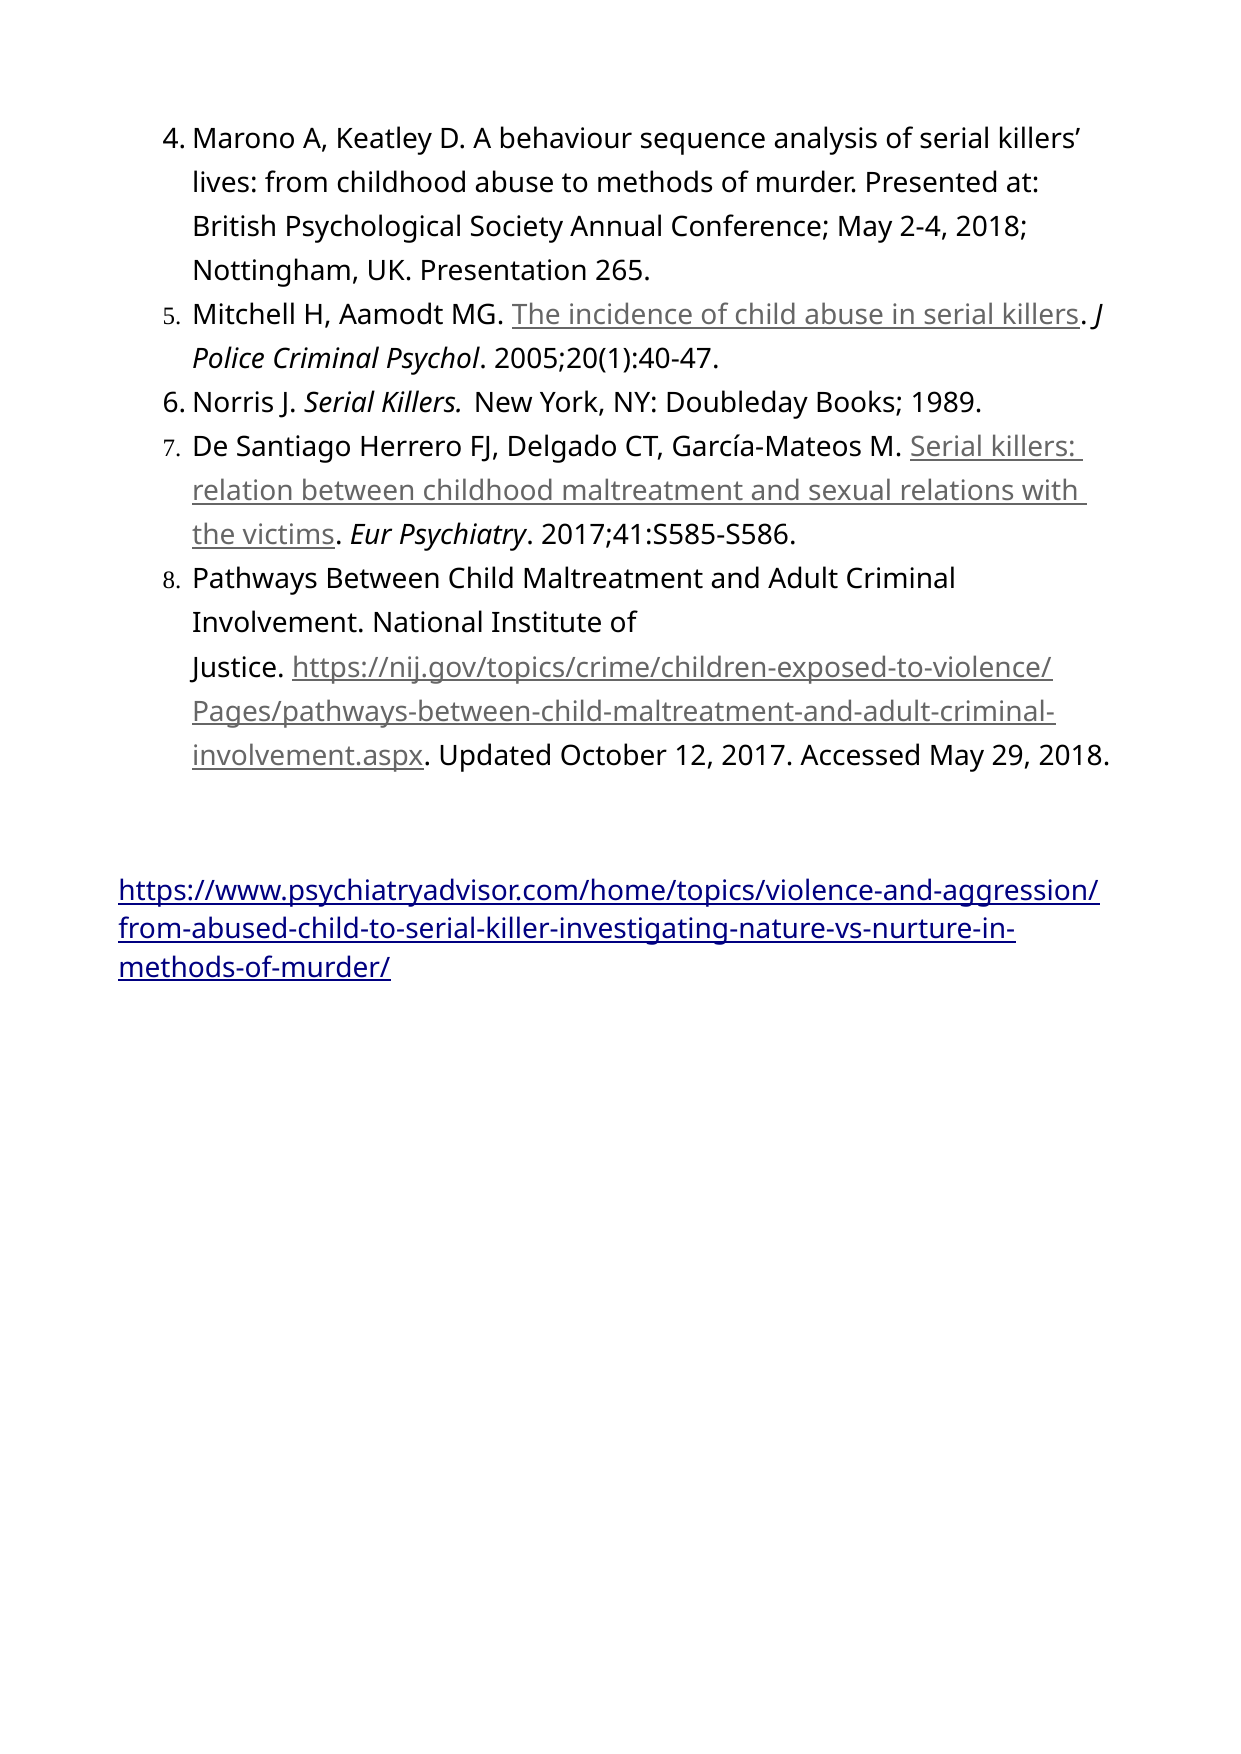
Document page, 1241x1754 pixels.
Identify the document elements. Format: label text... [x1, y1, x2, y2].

list Marono A, Keatley D. A behaviour sequence analysis of serial killers’ lives: from childhood abuse to methods of murder. Presented at: British Psychological Society Annual Conference; May 2-4, 2018; Nottingham, UK. Presentation 265. [162, 118, 1122, 289]
list Norris J. Serial Killers. New York, NY: Doubleday Books; 1989. [162, 382, 1122, 421]
list Mitchell H, Aamodt MG. The incidence of child abuse in serial killers. J Police Criminal Psychol. 2005;20(1):40-47. [162, 294, 1122, 377]
text https://www.psychiatryadvisor.com/home/topics/violence-and-aggression/from-abused-child-to-serial-killer-investigating-nature-vs-nurture-in-methods-of-murder/ [118, 870, 1122, 985]
list De Santiago Herrero FJ, Delgado CT, García-Mateos M. Serial killers: relation between childhood maltreatment and sexual relations with the victims. Eur Psychiatry. 2017;41:S585-S586. [162, 427, 1122, 553]
list Pathways Between Child Maltreatment and Adult Criminal Involvement. National Institute of Justice. https://nij.gov/topics/crime/children-exposed-to-violence/Pages/pathways-between-child-maltreatment-and-adult-criminal-involvement.aspx. Updated October 12, 2017. Accessed May 29, 2018. [162, 559, 1122, 773]
